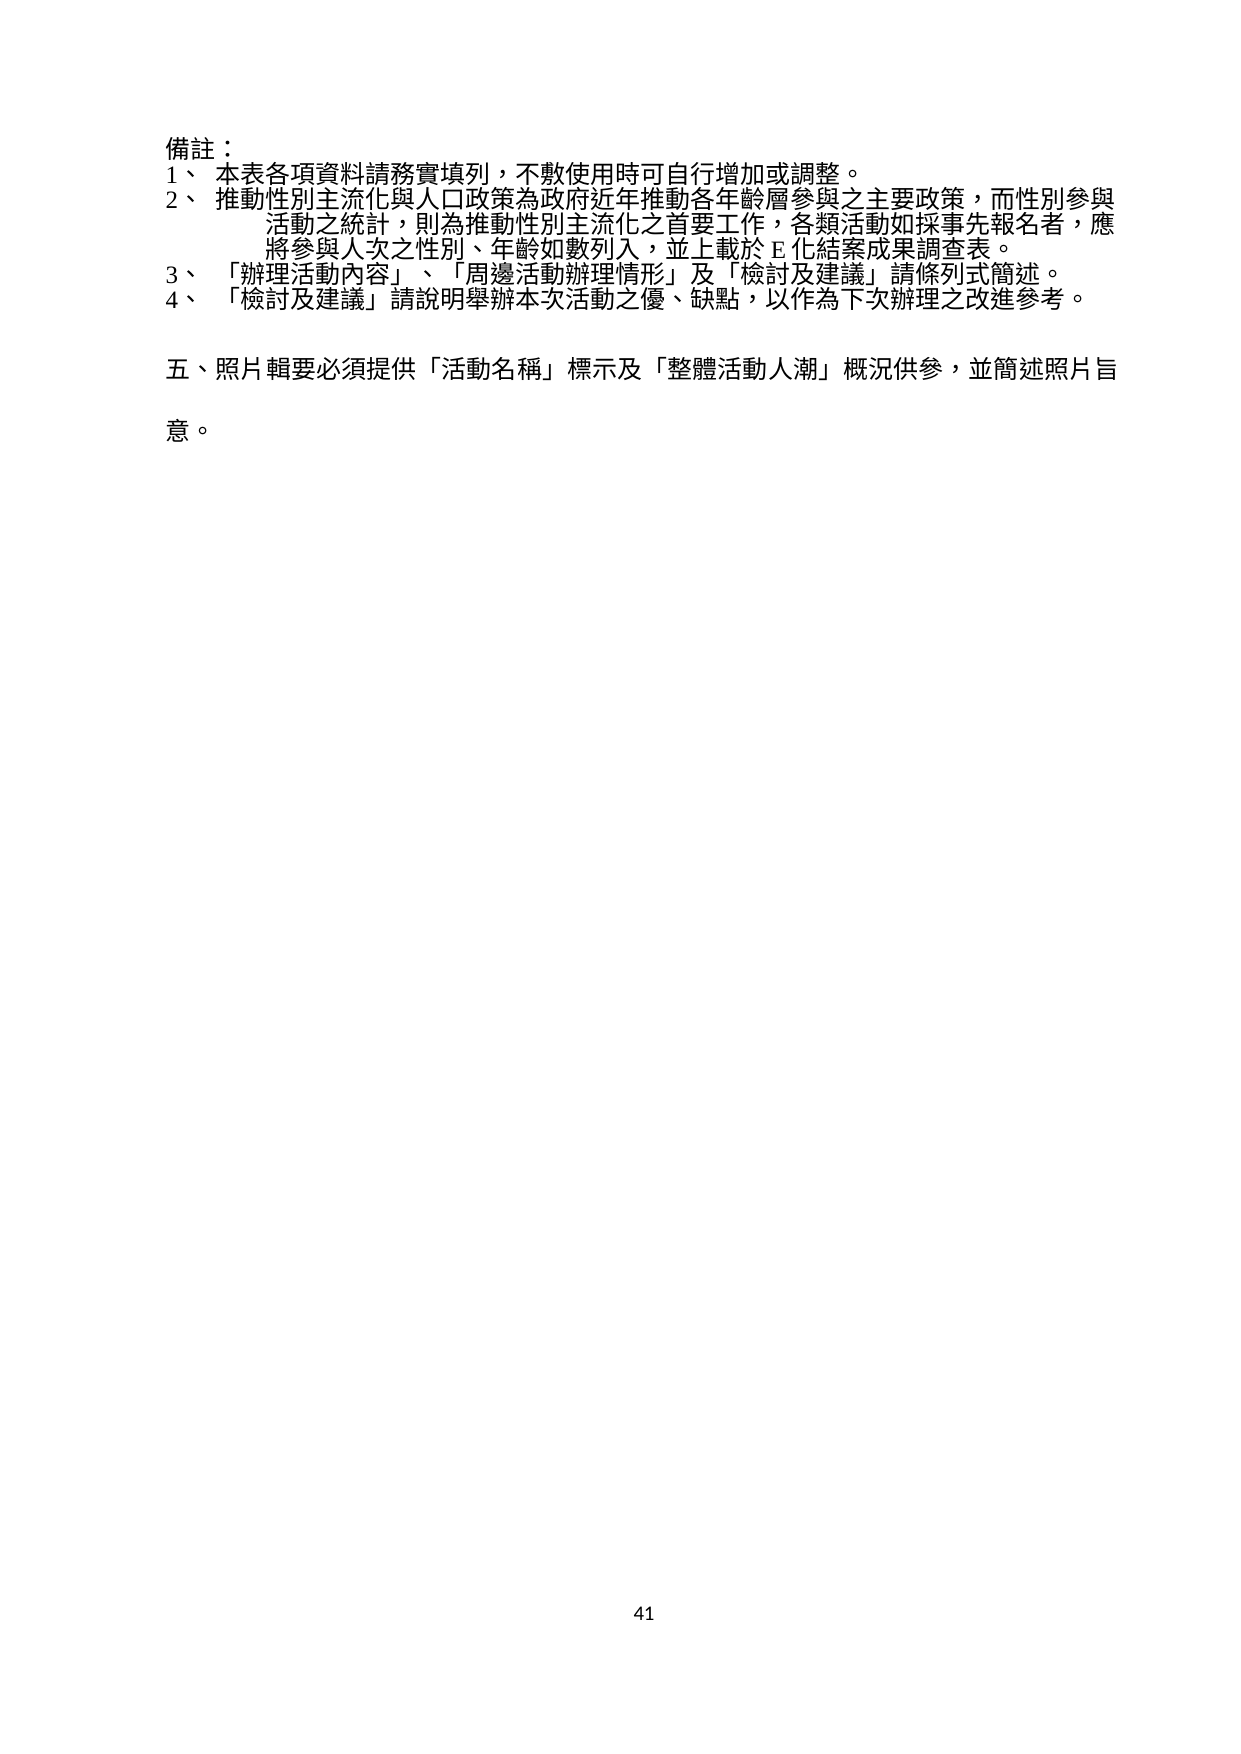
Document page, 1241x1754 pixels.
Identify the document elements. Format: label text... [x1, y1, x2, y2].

text 備註： [165, 138, 1122, 163]
text 五、照片輯要必須提供「活動名稱」標示及「整體活動人潮」概況供參，並簡述照片旨意。 [165, 326, 1122, 451]
list 「檢討及建議」請說明舉辦本次活動之優、缺點，以作為下次辦理之改進參考。 [165, 288, 1122, 313]
list 「辦理活動內容」、「周邊活動辦理情形」及「檢討及建議」請條列式簡述。 [165, 263, 1122, 288]
list 本表各項資料請務實填列，不敷使用時可自行增加或調整。 [165, 163, 1122, 188]
list 推動性別主流化與人口政策為政府近年推動各年齡層參與之主要政策，而性別參與活動之統計，則為推動性別主流化之首要工作，各類活動如採事先報名者，應將參與人次之性別、年齡如數列入，並上載於E化結案成果調查表。 [165, 188, 1122, 263]
